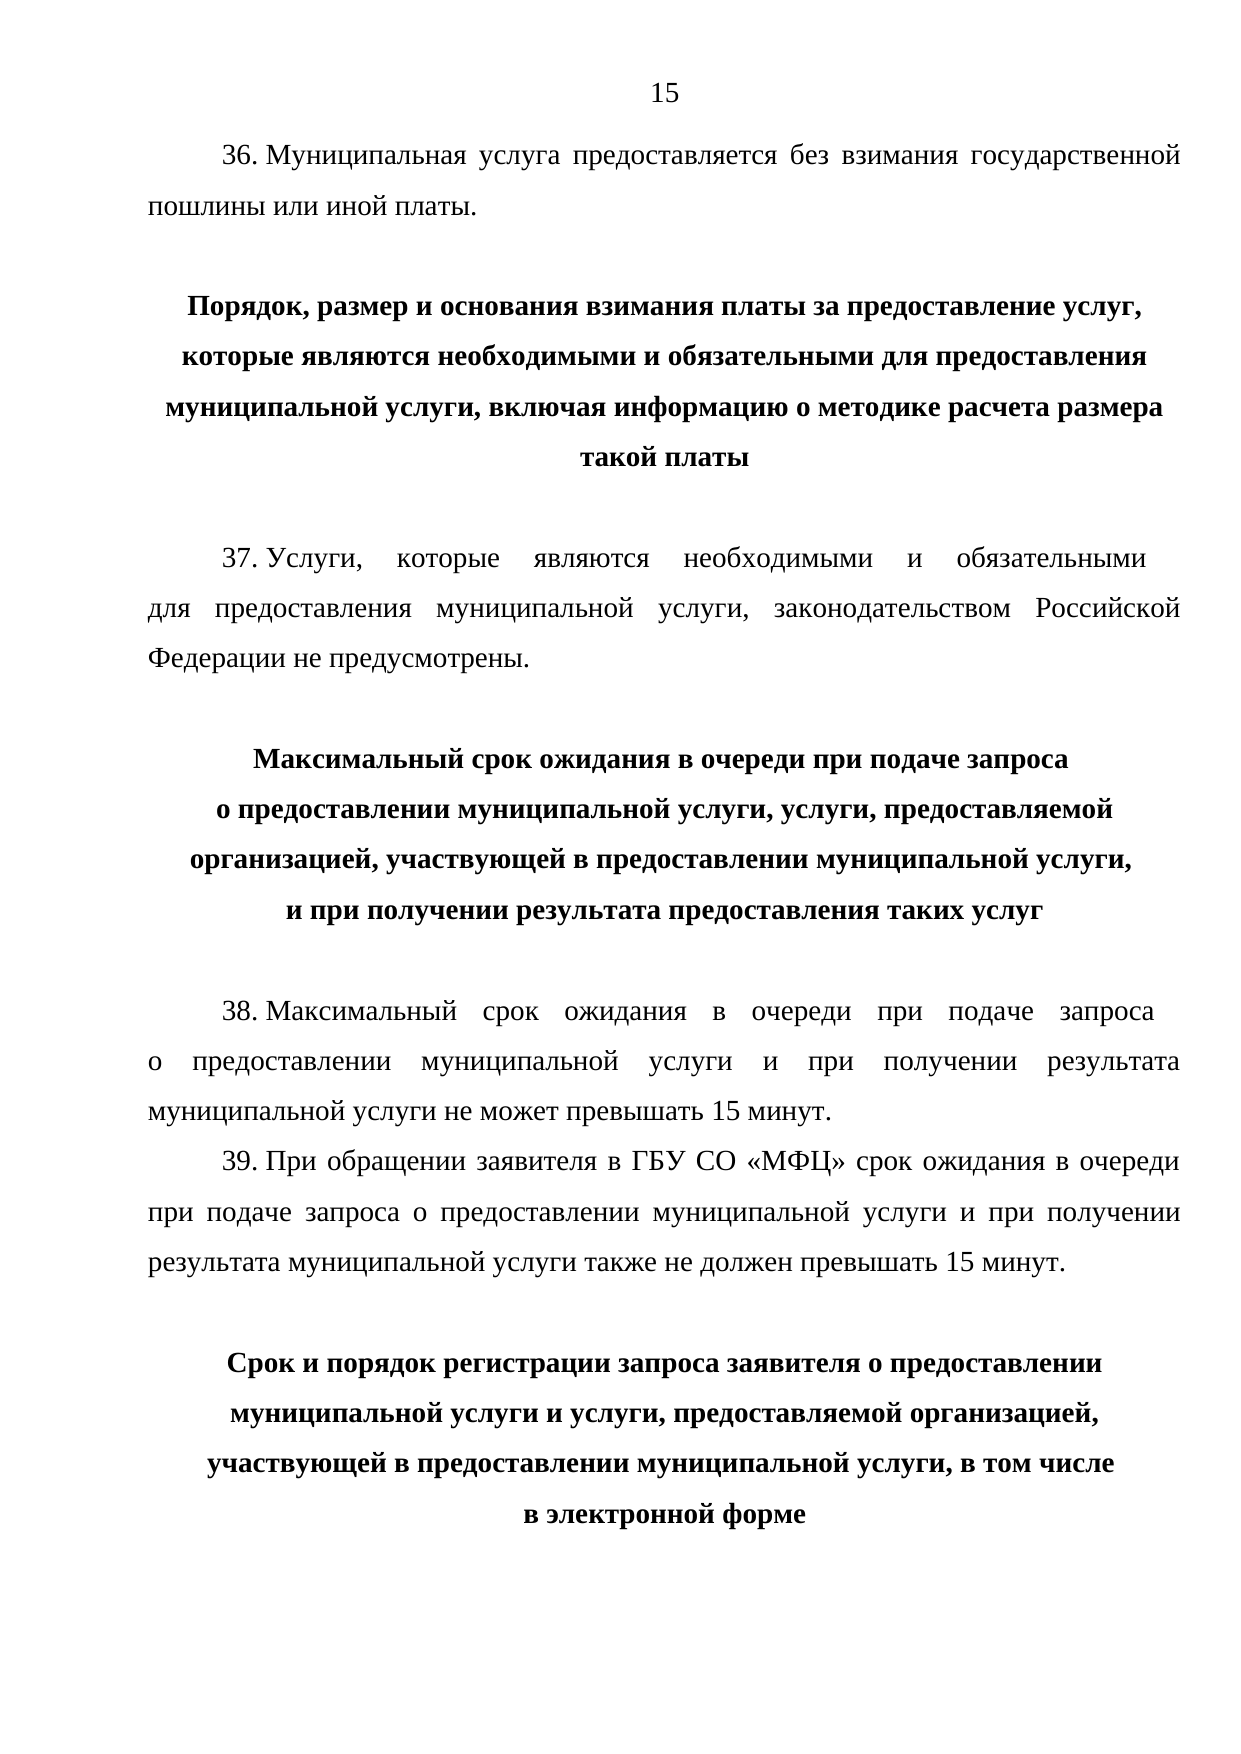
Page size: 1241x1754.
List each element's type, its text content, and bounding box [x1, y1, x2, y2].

text 39. При обращении заявителя в ГБУ СО «МФЦ» срок ожидания в очереди при подаче запроса о предоставлении муниципальной услуги и при получении результата муниципальной услуги также не должен превышать 15 минут. [148, 1143, 1181, 1278]
text Максимальный срок ожидания в очереди при подаче запроса о предоставлении муниципальной услуги, услуги, предоставляемой организацией, участвующей в предоставлении муниципальной услуги, и при получении результата предоставления таких услуг [148, 741, 1181, 926]
text 37. Услуги, которые являются необходимыми и обязательными для предоставления муниципальной услуги, законодательством Российской Федерации не предусмотрены. [148, 540, 1181, 674]
text Порядок, размер и основания взимания платы за предоставление услуг, которые являются необходимыми и обязательными для предоставления муниципальной услуги, включая информацию о методике расчета размера такой платы [148, 288, 1181, 473]
text Срок и порядок регистрации запроса заявителя о предоставлении муниципальной услуги и услуги, предоставляемой организацией, участвующей в предоставлении муниципальной услуги, в том числе в электронной форме [148, 1345, 1181, 1529]
text 38. Максимальный срок ожидания в очереди при подаче запроса о предоставлении муниципальной услуги и при получении результата муниципальной услуги не может превышать 15 минут. [148, 993, 1181, 1127]
text 36. Муниципальная услуга предоставляется без взимания государственной пошлины или иной платы. [148, 137, 1181, 221]
